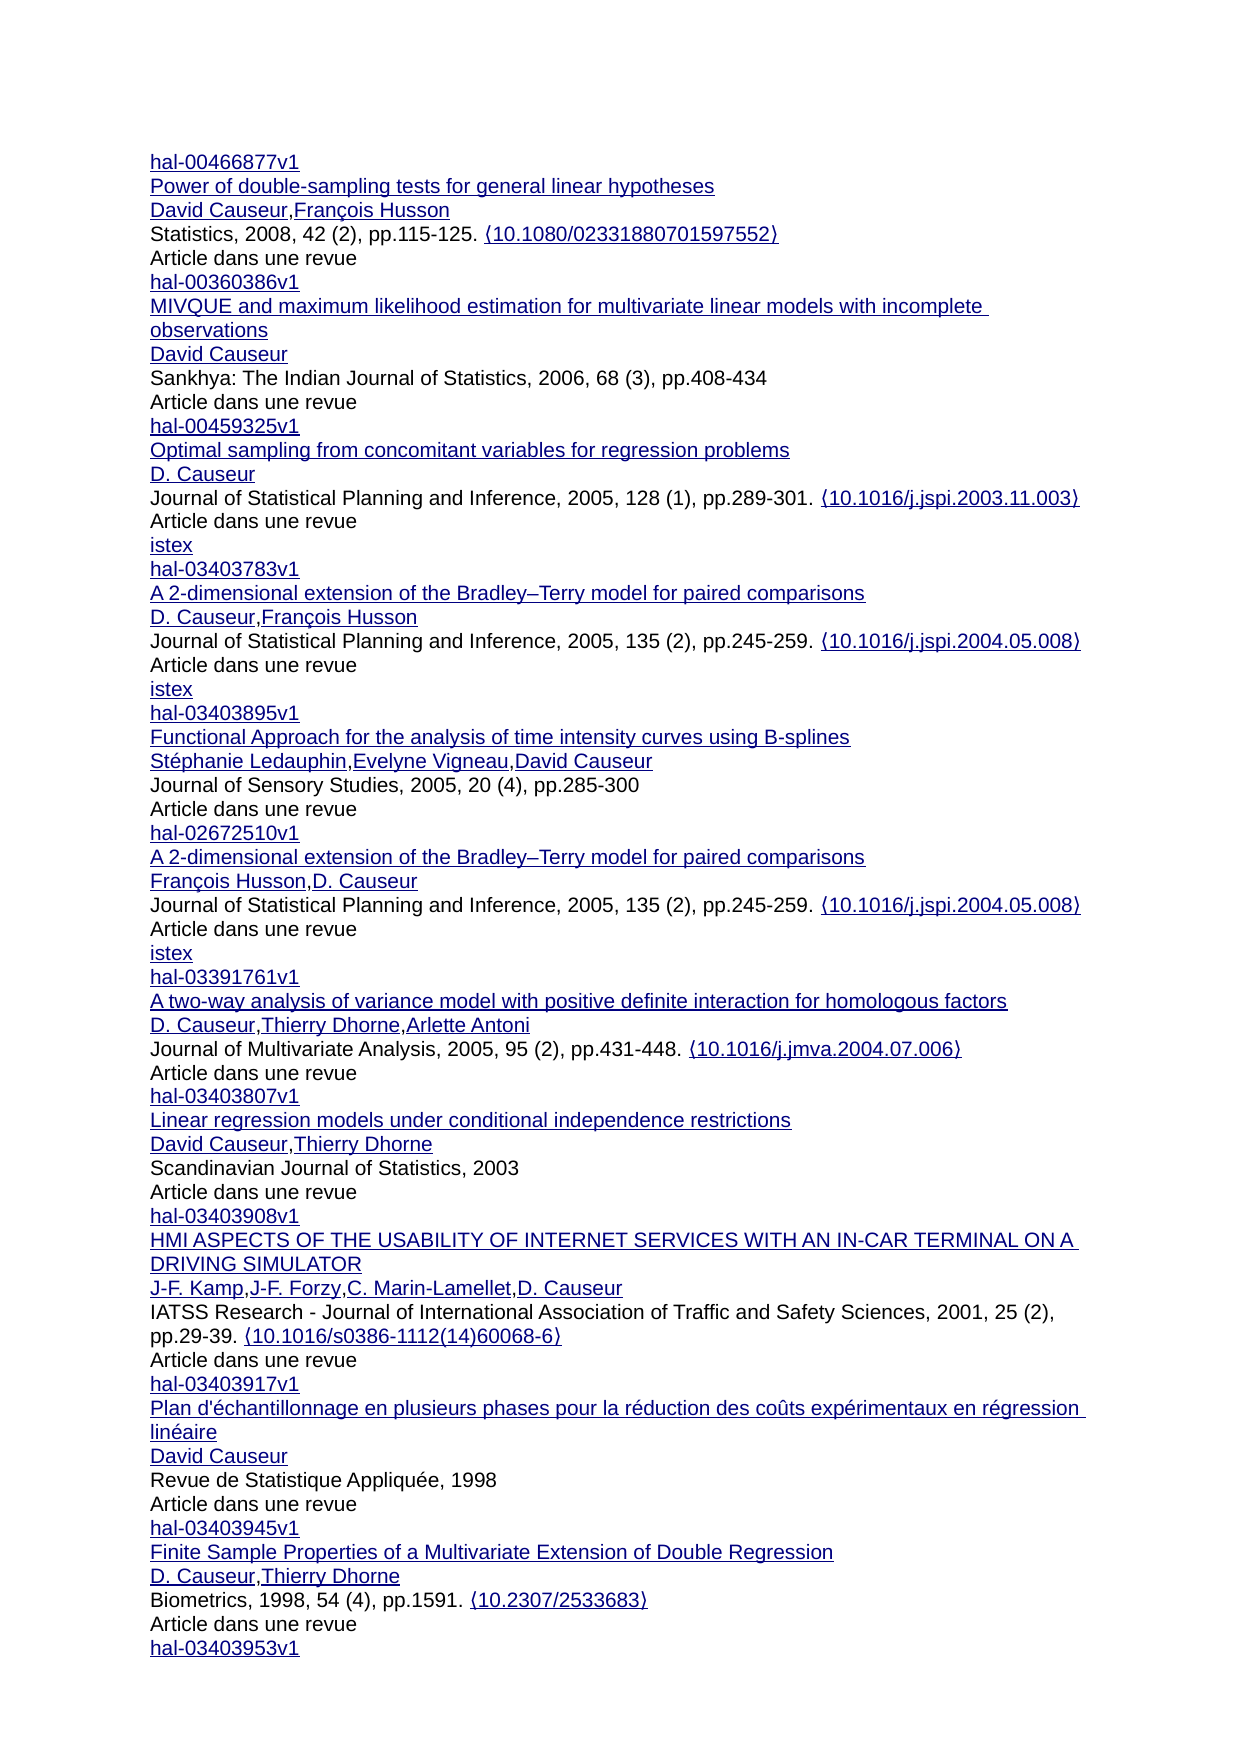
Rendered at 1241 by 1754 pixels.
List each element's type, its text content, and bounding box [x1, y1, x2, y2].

table_cell Linear regression models under conditional independence restrictions David Causeur,Thierry Dhorne Scandinavian Journal of Statistics, 2003 Article dans une revue hal-03403908v1 [150, 1108, 1090, 1228]
table_cell A two-way analysis of variance model with positive definite interaction for homologous factors D. Causeur,Thierry Dhorne,Arlette Antoni Journal of Multivariate Analysis, 2005, 95 (2), pp.431-448. ⟨10.1016/j.jmva.2004.07.006⟩ Article dans une revue hal-03403807v1 [150, 989, 1090, 1108]
table_cell Optimal sampling from concomitant variables for regression problems D. Causeur Journal of Statistical Planning and Inference, 2005, 128 (1), pp.289-301. ⟨10.1016/j.jspi.2003.11.003⟩ Article dans une revue istex hal-03403783v1 [150, 438, 1090, 581]
table_cell A 2-dimensional extension of the Bradley–Terry model for paired comparisons D. Causeur,François Husson Journal of Statistical Planning and Inference, 2005, 135 (2), pp.245-259. ⟨10.1016/j.jspi.2004.05.008⟩ Article dans une revue istex hal-03403895v1 [150, 581, 1090, 725]
table_cell Plan d'échantillonnage en plusieurs phases pour la réduction des coûts expérimentaux en régression linéaire David Causeur Revue de Statistique Appliquée, 1998 Article dans une revue hal-03403945v1 [150, 1396, 1090, 1539]
table_cell HMI ASPECTS OF THE USABILITY OF INTERNET SERVICES WITH AN IN-CAR TERMINAL ON A DRIVING SIMULATOR J-F. Kamp,J-F. Forzy,C. Marin-Lamellet,D. Causeur IATSS Research - Journal of International Association of Traffic and Safety Sciences, 2001, 25 (2), pp.29-39. ⟨10.1016/s0386-1112(14)60068-6⟩ Article dans une revue hal-03403917v1 [150, 1228, 1090, 1396]
table_cell hal-00466877v1 [150, 150, 1090, 174]
table_cell A 2-dimensional extension of the Bradley–Terry model for paired comparisons François Husson,D. Causeur Journal of Statistical Planning and Inference, 2005, 135 (2), pp.245-259. ⟨10.1016/j.jspi.2004.05.008⟩ Article dans une revue istex hal-03391761v1 [150, 845, 1090, 988]
table_cell MIVQUE and maximum likelihood estimation for multivariate linear models with incomplete observations David Causeur Sankhya: The Indian Journal of Statistics, 2006, 68 (3), pp.408-434 Article dans une revue hal-00459325v1 [150, 294, 1090, 437]
table_cell Finite Sample Properties of a Multivariate Extension of Double Regression D. Causeur,Thierry Dhorne Biometrics, 1998, 54 (4), pp.1591. ⟨10.2307/2533683⟩ Article dans une revue hal-03403953v1 [150, 1540, 1090, 1659]
table_cell Power of double-sampling tests for general linear hypotheses David Causeur,François Husson Statistics, 2008, 42 (2), pp.115-125. ⟨10.1080/02331880701597552⟩ Article dans une revue hal-00360386v1 [150, 174, 1090, 294]
table_cell Functional Approach for the analysis of time intensity curves using B-splines Stéphanie Ledauphin,Evelyne Vigneau,David Causeur Journal of Sensory Studies, 2005, 20 (4), pp.285-300 Article dans une revue hal-02672510v1 [150, 725, 1090, 845]
